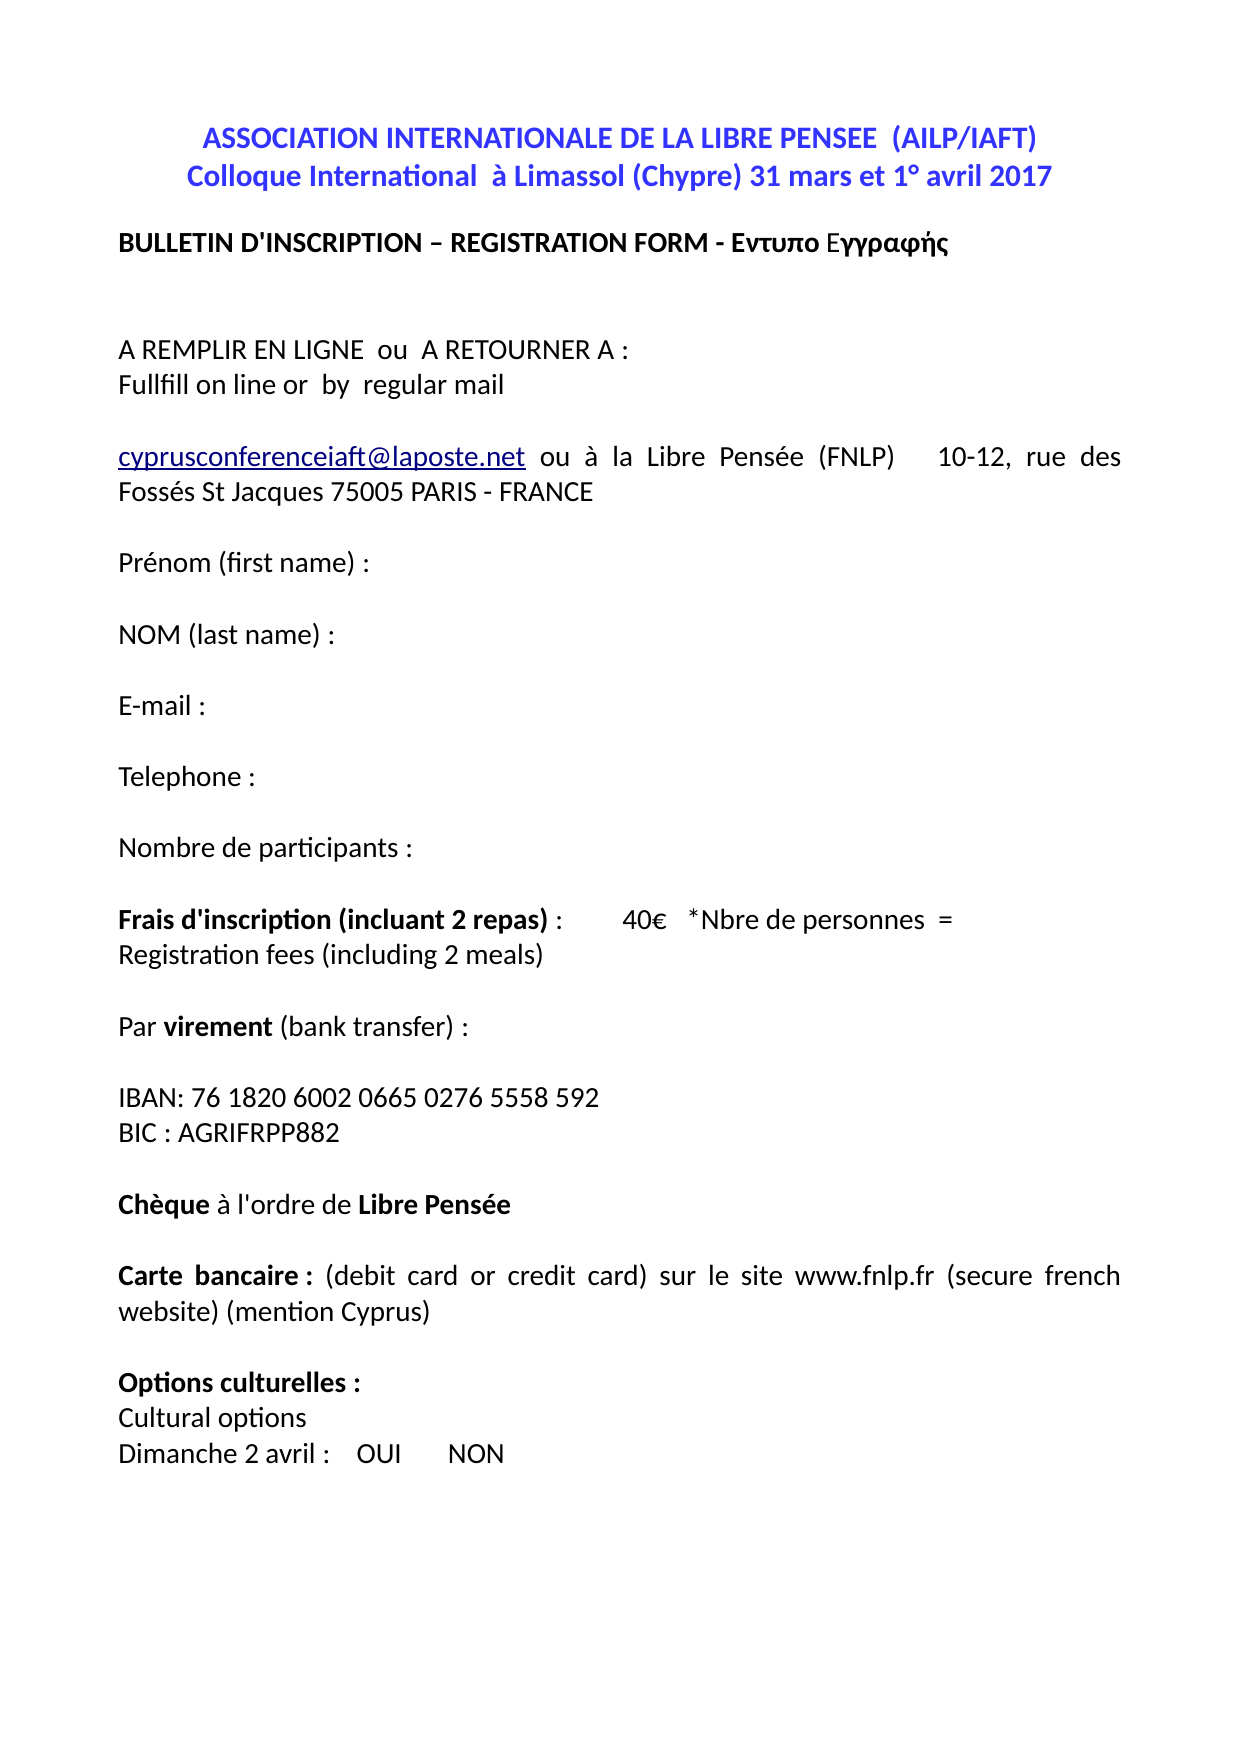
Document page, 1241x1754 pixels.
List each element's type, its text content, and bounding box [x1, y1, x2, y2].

text Chèque à l'ordre de Libre Pensée [118, 1186, 1122, 1221]
text Telephone : [118, 758, 1122, 794]
text Fullfill on line or by regular mail [118, 366, 1122, 402]
text Par virement (bank transfer) : [118, 1008, 1122, 1043]
text Dimanche 2 avril : OUI NON [118, 1435, 1122, 1471]
text Cultural options [118, 1399, 1122, 1435]
text NOM (last name) : [118, 616, 1122, 651]
text E-mail : [118, 687, 1122, 723]
text Registration fees (including 2 meals) [118, 936, 1122, 972]
text Options culturelles : [118, 1364, 1122, 1399]
text Carte bancaire : (debit card or credit card) sur le site www.fnlp.fr (secure french website) (mention Cyprus) [118, 1257, 1122, 1328]
text cyprusconferenceiaft@laposte.net ou à la Libre Pensée (FNLP) 10-12, rue des Fossés St Jacques 75005 PARIS - FRANCE [118, 438, 1122, 509]
text Frais d'inscription (incluant 2 repas) : 40€ *Nbre de personnes = [118, 901, 1122, 936]
text BIC : AGRIFRPP882 [118, 1114, 1122, 1150]
text BULLETIN D'INSCRIPTION – REGISTRATION FORM - Εντυπο Εγγραφής [118, 224, 1122, 259]
text A REMPLIR EN LIGNE ou A RETOURNER A : [118, 331, 1122, 366]
text IBAN: 76 1820 6002 0665 0276 5558 592 [118, 1079, 1122, 1114]
text Prénom (first name) : [118, 544, 1122, 580]
text Nombre de participants : [118, 829, 1122, 865]
